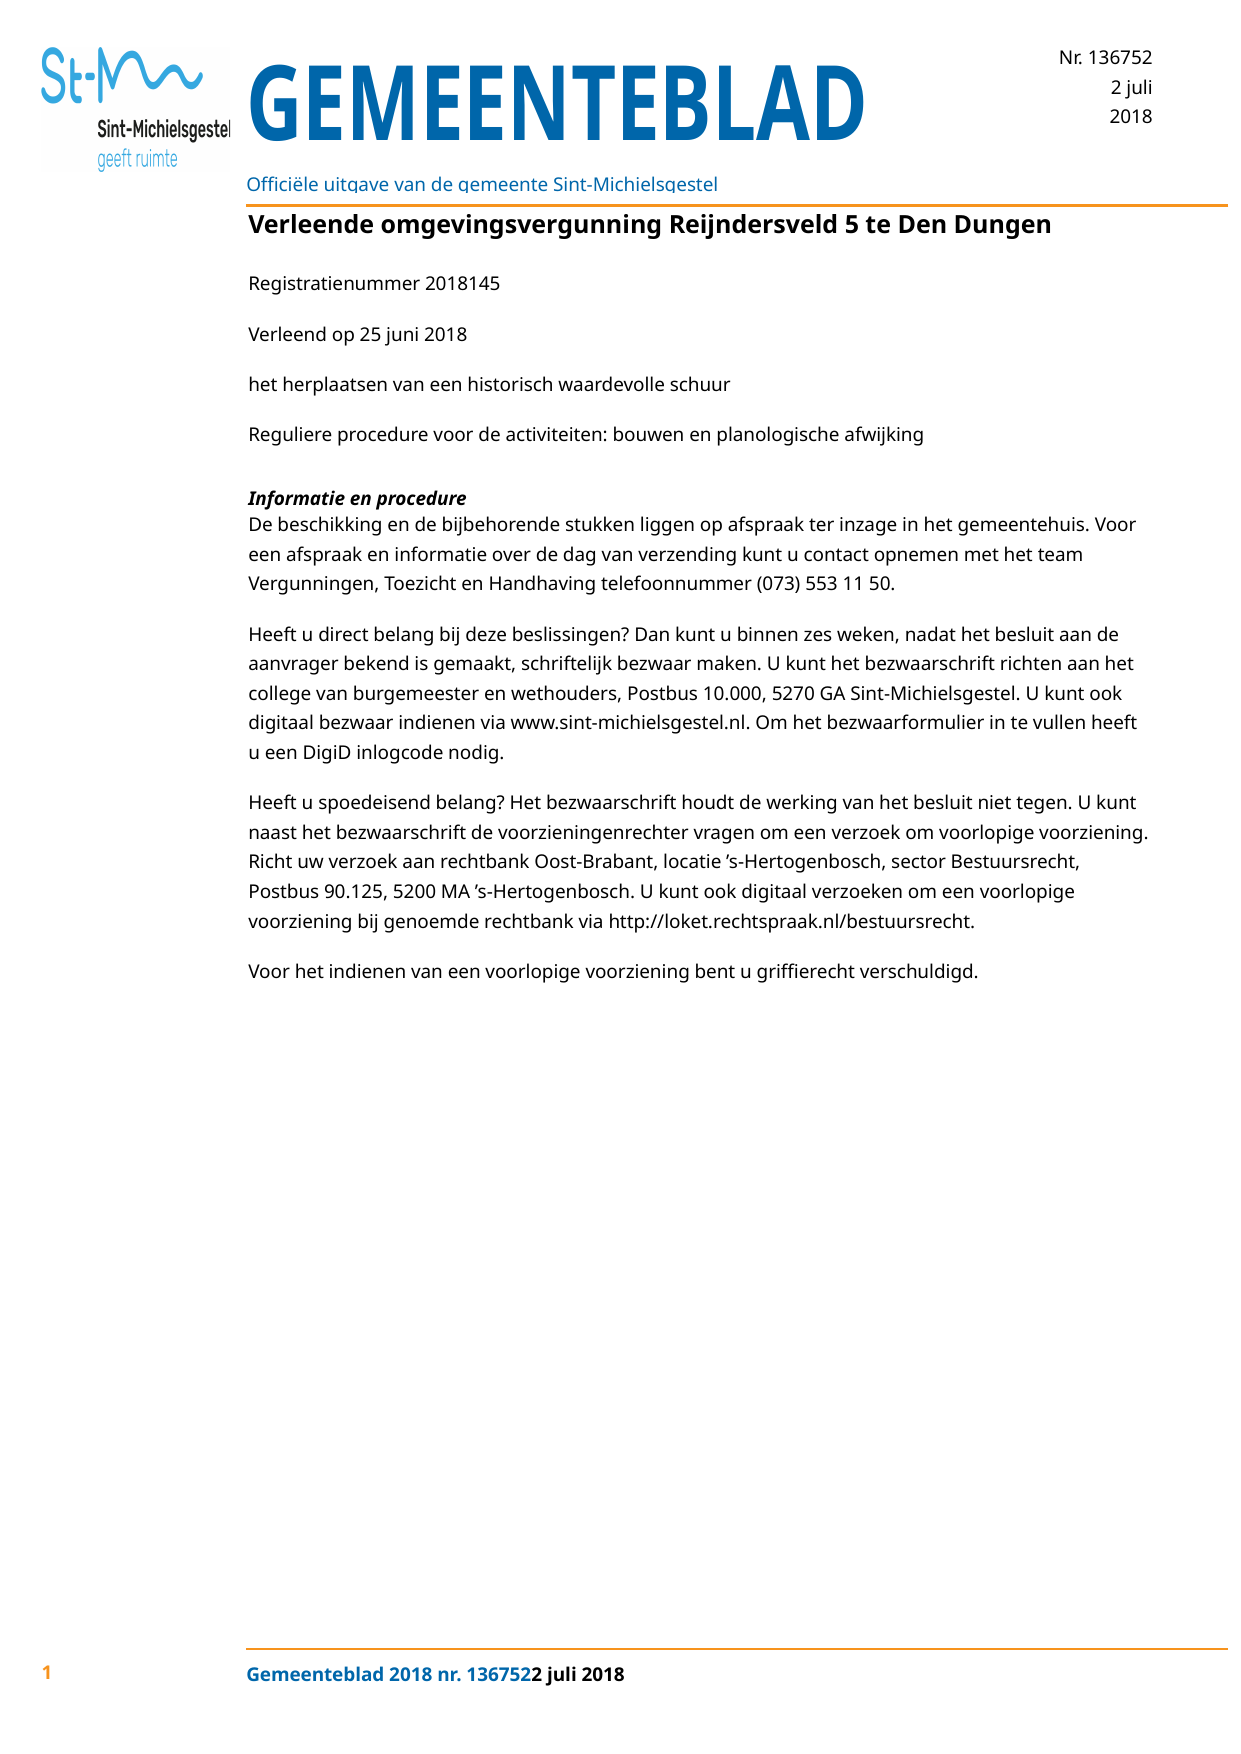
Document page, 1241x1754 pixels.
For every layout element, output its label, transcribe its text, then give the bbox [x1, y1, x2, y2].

text Registratienummer 2018145 [248, 270, 1152, 296]
text Informatie en procedure [248, 486, 1152, 511]
text De beschikking en de bijbehorende stukken liggen op afspraak ter inzage in het gemeentehuis. Voor een afspraak en informatie over de dag van verzending kunt u contact opnemen met het team Vergunningen, Toezicht en Handhaving telefoonnummer (073) 553 11 50. [248, 511, 1152, 596]
text Reguliere procedure voor de activiteiten: bouwen en planologische afwijking [248, 422, 1152, 447]
picture [41, 47, 231, 172]
text Heeft u spoedeisend belang? Het bezwaarschrift houdt de werking van het besluit niet tegen. U kunt naast het bezwaarschrift de voorzieningenrechter vragen om een verzoek om voorlopige voorziening. Richt uw verzoek aan rechtbank Oost-Brabant, locatie ’s-Hertogenbosch, sector Bestuursrecht, Postbus 90.125, 5200 MA ’s-Hertogenbosch. U kunt ook digitaal verzoeken om een voorlopige voorziening bij genoemde rechtbank via http://loket.rechtspraak.nl/bestuursrecht. [248, 789, 1152, 934]
text Voor het indienen van een voorlopige voorziening bent u griffierecht verschuldigd. [248, 958, 1152, 984]
text Heeft u direct belang bij deze beslissingen? Dan kunt u binnen zes weken, nadat het besluit aan de aanvrager bekend is gemaakt, schriftelijk bezwaar maken. U kunt het bezwaarschrift richten aan het college van burgemeester en wethouders, Postbus 10.000, 5270 GA Sint-Michielsgestel. U kunt ook digitaal bezwaar indienen via www.sint-michielsgestel.nl. Om het bezwaarformulier in te vullen heeft u een DigiD inlogcode nodig. [248, 621, 1152, 765]
text het herplaatsen van een historisch waardevolle schuur [248, 371, 1152, 397]
text Verleende omgevingsvergunning Reijndersveld 5 te Den Dungen [248, 207, 1152, 241]
text Verleend op 25 juni 2018 [248, 321, 1152, 346]
